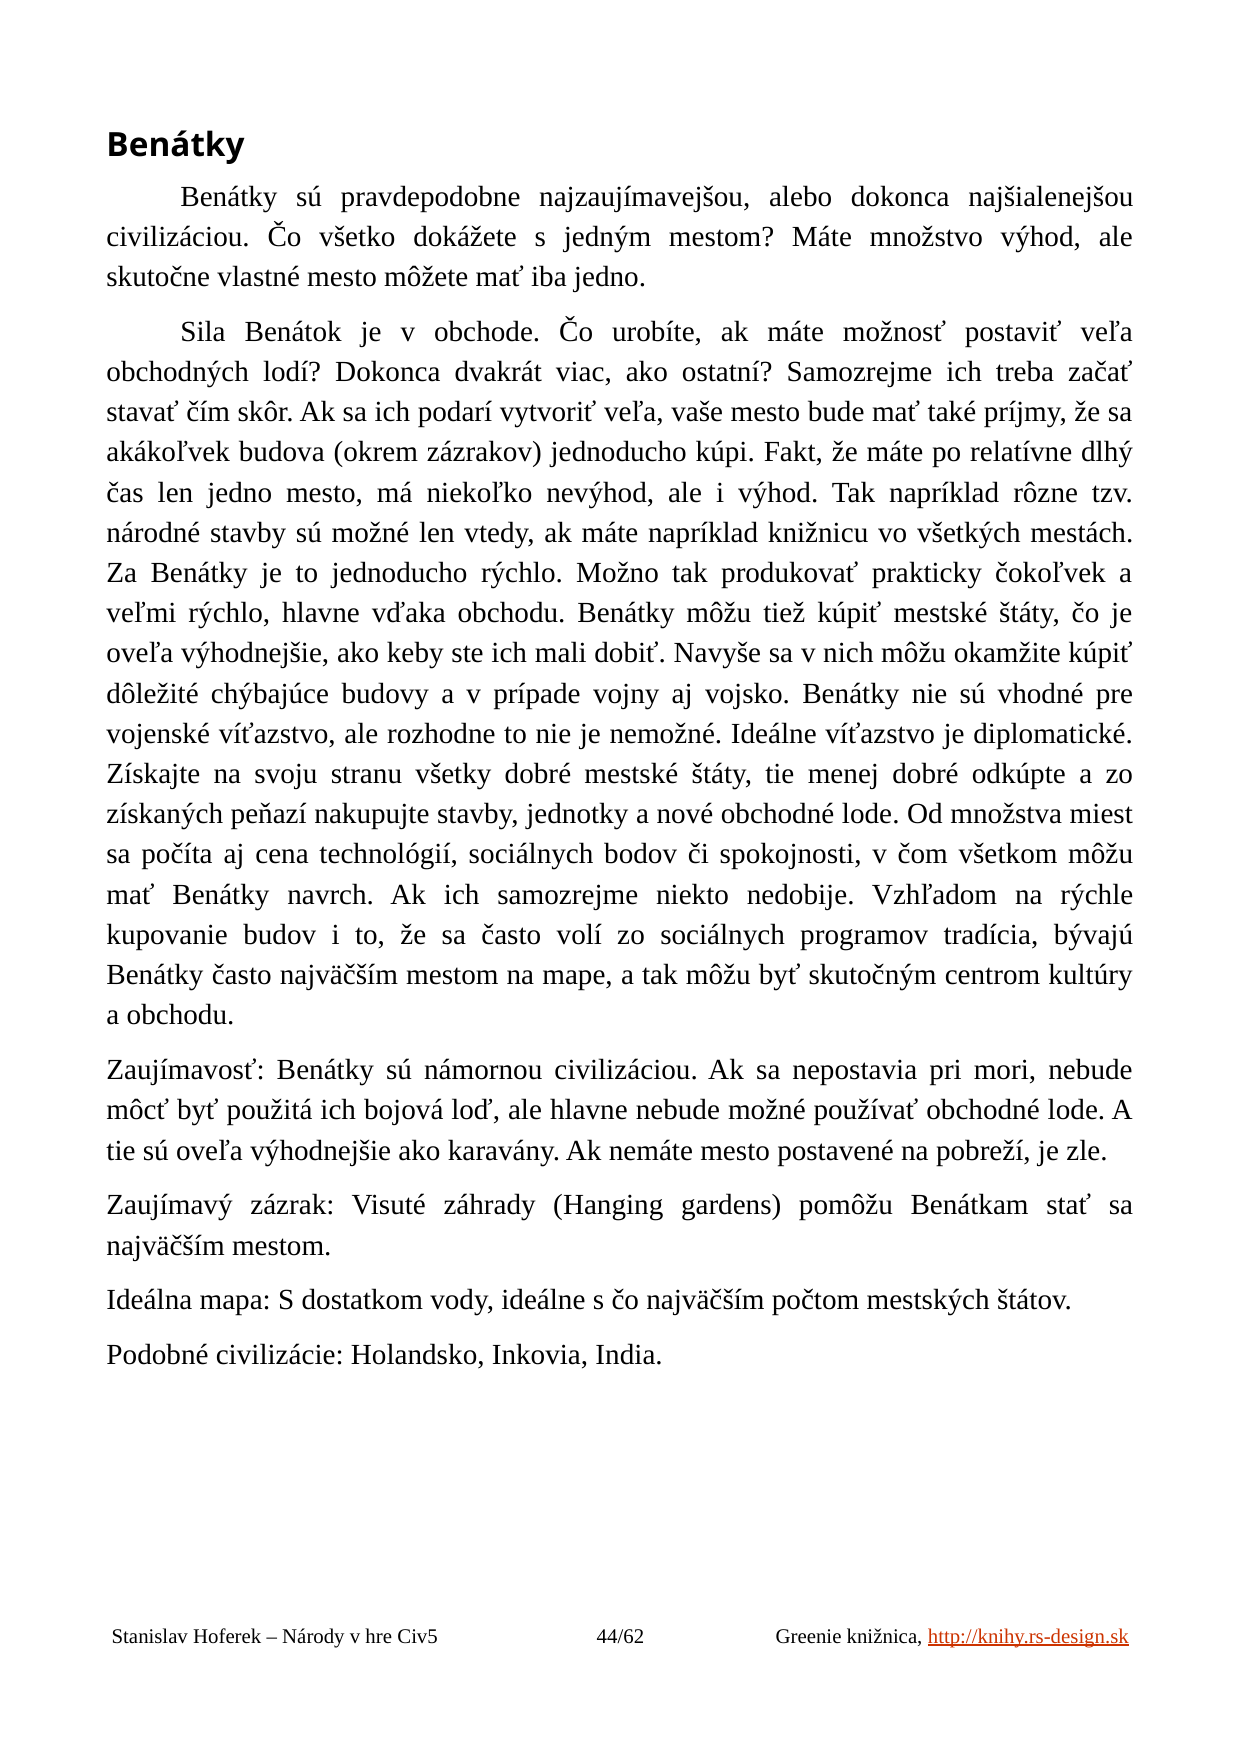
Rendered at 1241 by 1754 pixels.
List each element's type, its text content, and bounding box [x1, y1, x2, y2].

text Zaujímavý zázrak: Visuté záhrady (Hanging gardens) pomôžu Benátkam stať sa najväčším mestom. [106, 1187, 1134, 1261]
text Zaujímavosť: Benátky sú námornou civilizáciou. Ak sa nepostavia pri mori, nebude môcť byť použitá ich bojová loď, ale hlavne nebude možné používať obchodné lode. A tie sú oveľa výhodnejšie ako karavány. Ak nemáte mesto postavené na pobreží, je zle. [106, 1052, 1134, 1166]
text Sila Benátok je v obchode. Čo urobíte, ak máte možnosť postaviť veľa obchodných lodí? Dokonca dvakrát viac, ako ostatní? Samozrejme ich treba začať stavať čím skôr. Ak sa ich podarí vytvoriť veľa, vaše mesto bude mať také príjmy, že sa akákoľvek budova (okrem zázrakov) jednoducho kúpi. Fakt, že máte po relatívne dlhý čas len jedno mesto, má niekoľko nevýhod, ale i výhod. Tak napríklad rôzne tzv. národné stavby sú možné len vtedy, ak máte napríklad knižnicu vo všetkých mestách. Za Benátky je to jednoducho rýchlo. Možno tak produkovať prakticky čokoľvek a veľmi rýchlo, hlavne vďaka obchodu. Benátky môžu tiež kúpiť mestské štáty, čo je oveľa výhodnejšie, ako keby ste ich mali dobiť. Navyše sa v nich môžu okamžite kúpiť dôležité chýbajúce budovy a v prípade vojny aj vojsko. Benátky nie sú vhodné pre vojenské víťazstvo, ale rozhodne to nie je nemožné. Ideálne víťazstvo je diplomatické. Získajte na svoju stranu všetky dobré mestské štáty, tie menej dobré odkúpte a zo získaných peňazí nakupujte stavby, jednotky a nové obchodné lode. Od množstva miest sa počíta aj cena technológií, sociálnych bodov či spokojnosti, v čom všetkom môžu mať Benátky navrch. Ak ich samozrejme niekto nedobije. Vzhľadom na rýchle kupovanie budov i to, že sa často volí zo sociálnych programov tradícia, bývajú Benátky často najväčším mestom na mape, a tak môžu byť skutočným centrom kultúry a obchodu. [106, 314, 1134, 1031]
subtitle Benátky [106, 121, 1134, 166]
text Ideálna mapa: S dostatkom vody, ideálne s čo najväčším počtom mestských štátov. [106, 1282, 1134, 1316]
text Podobné civilizácie: Holandsko, Inkovia, India. [106, 1337, 1134, 1371]
text Benátky sú pravdepodobne najzaujímavejšou, alebo dokonca najšialenejšou civilizáciou. Čo všetko dokážete s jedným mestom? Máte množstvo výhod, ale skutočne vlastné mesto môžete mať iba jedno. [106, 179, 1134, 293]
